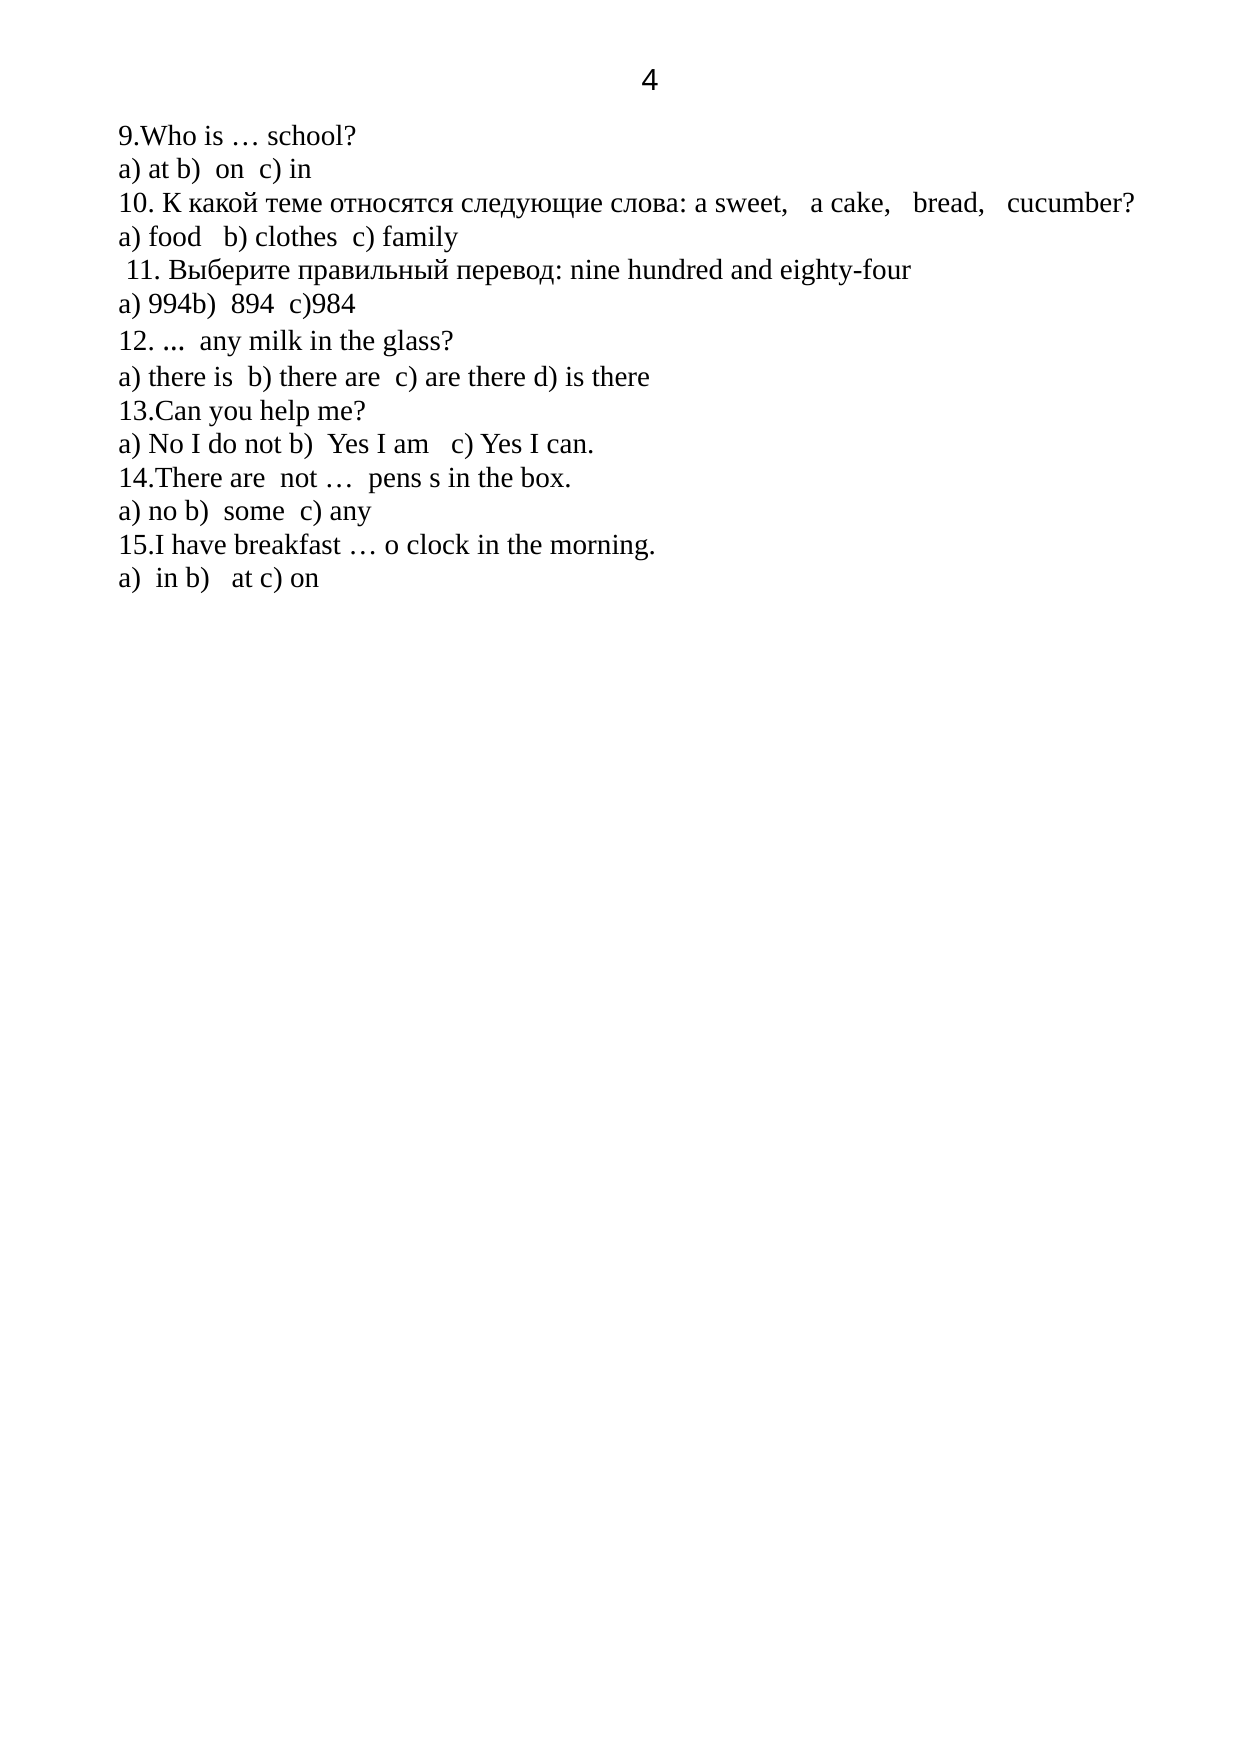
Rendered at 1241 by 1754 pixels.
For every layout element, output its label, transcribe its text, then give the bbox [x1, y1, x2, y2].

text a) No I do not b) Yes I am c) Yes I can. [118, 426, 1181, 460]
text a) food b) clothes с) family [118, 219, 1181, 252]
text a) 994b) 894 c)984 [118, 286, 1181, 319]
text 11. Выберите правильный перевод: nine hundred and eighty-four [118, 252, 1181, 286]
text 13.Can you help me? [118, 393, 1181, 426]
text 14.There are not … pens s in the box. [118, 460, 1181, 493]
text a) there is b) there are c) are there d) is there [118, 359, 1181, 393]
text a) in b) at c) on [118, 560, 1181, 594]
text 12. … any milk in the glass? [118, 319, 1181, 359]
text 10. К какой теме относятся следующие слова: a sweet, a cake, bread, cucumber? [118, 185, 1181, 219]
text 15.I have breakfast … o clock in the morning. [118, 527, 1181, 560]
text a) at b) on c) in [118, 152, 1181, 185]
text a) no b) some c) any [118, 493, 1181, 527]
text 9.Who is … school? [118, 118, 1181, 152]
